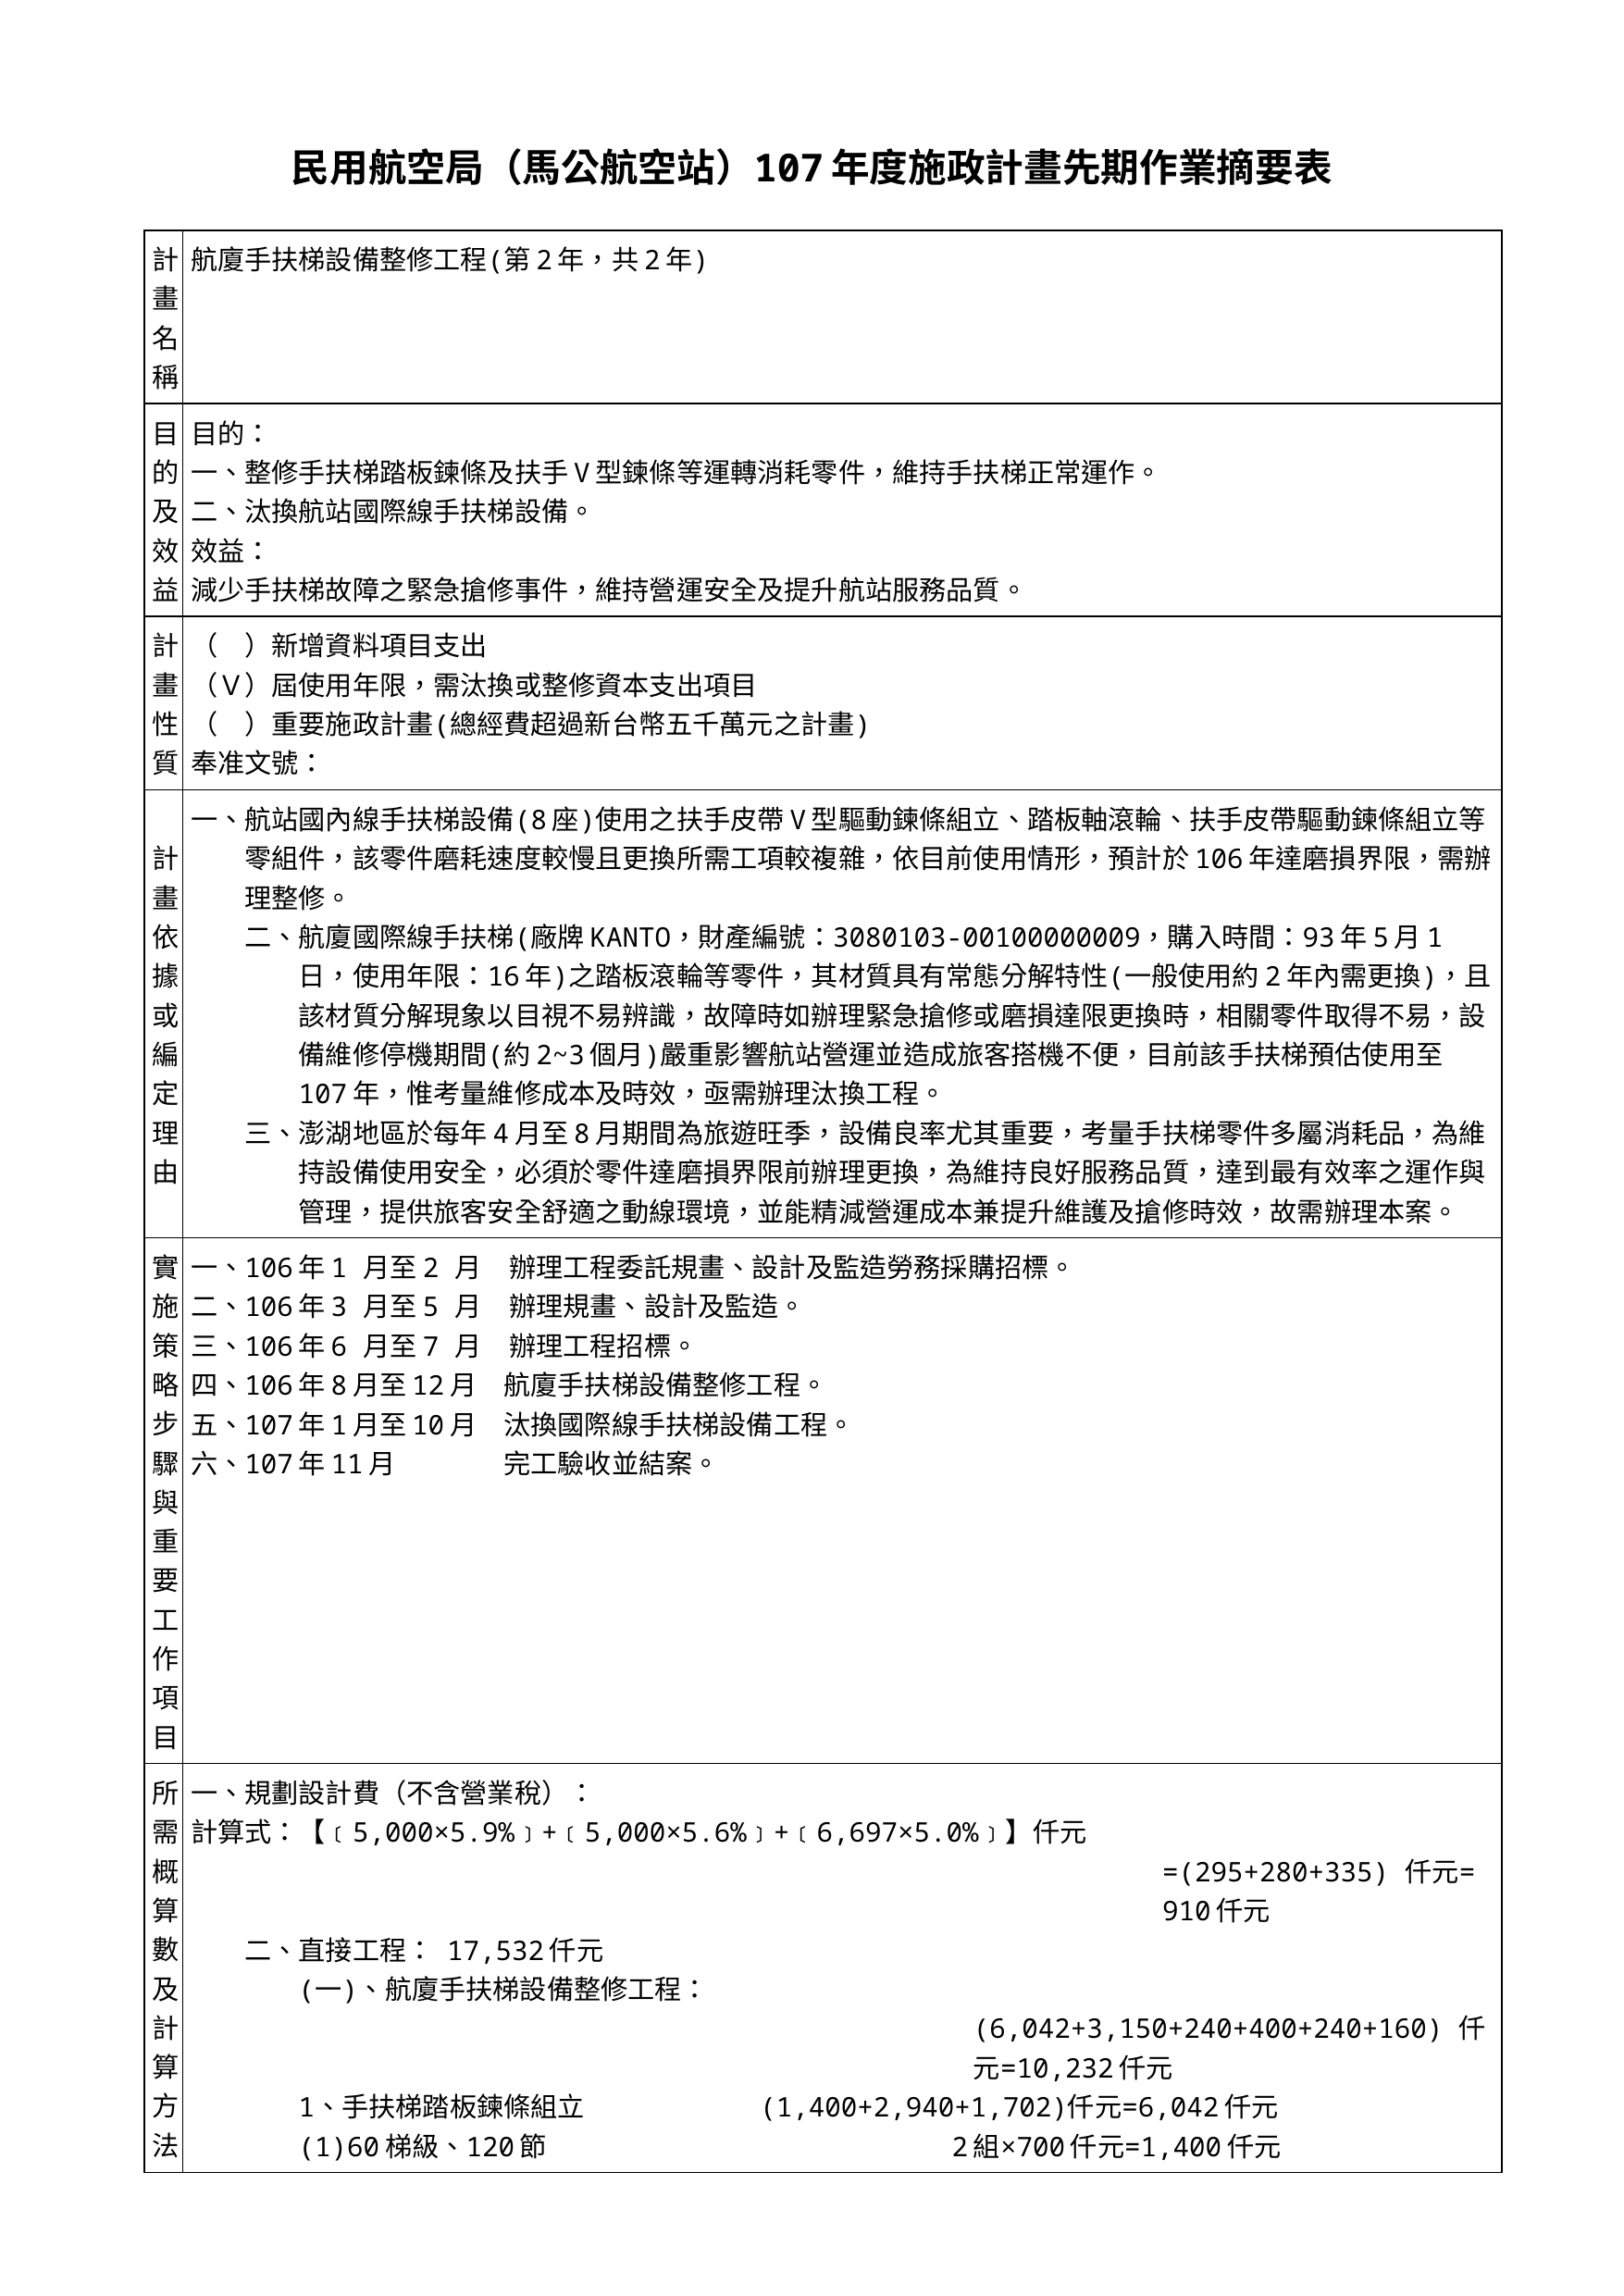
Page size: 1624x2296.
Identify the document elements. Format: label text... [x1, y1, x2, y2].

table_header 航廈手扶梯設備整修工程(第2年，共2年) [183, 231, 1501, 403]
table_cell 計畫性質 [145, 617, 182, 789]
table_cell 目的： 一、整修手扶梯踏板鍊條及扶手V型鍊條等運轉消耗零件，維持手扶梯正常運作。 二、汰換航站國際線手扶梯設備。 效益： 減少手扶梯故障之緊急搶修事件，維持營運安全及提升航站服務品質。 [183, 404, 1501, 615]
table_cell 目的及效益 [145, 404, 182, 615]
table_header 計畫名稱 [145, 231, 182, 403]
table_cell 實施策略步驟 與 重要工作項目 [145, 1238, 182, 1763]
table_cell 計畫依據 或 編定理由 [145, 790, 182, 1237]
table_cell （ ）新增資料項目支出 （Ｖ）屆使用年限，需汰換或整修資本支出項目 （ ）重要施政計畫(總經費超過新台幣五千萬元之計畫) 奉准文號： [183, 617, 1501, 789]
table_cell 所需概算數 及 計算方法 [145, 1764, 182, 2172]
table_cell 一、規劃設計費（不含營業稅）： 計算式：【﹝5,000×5.9%﹞+﹝5,000×5.6%﹞+﹝6,697×5.0%﹞】仟元 =(295+280+335) 仟元= 910仟元 二、直接工程： 17,532仟元 (一)、航廈手扶梯設備整修工程： (6,042+3,150+240+400+240+160) 仟元=10,232仟元 1、手扶梯踏板鍊條組立 (1,400+2,940+1,702)仟元=6,042仟元 (1)60梯級、120節 2組×700仟元=1,400仟元 (2)63梯級、126節 4組×735仟元=2,940仟元 (3)73梯級、146節 2組×851仟元=1,702仟元 2、踏板軸滾輪 1,050只×3仟元=3,150仟元 3、主軸驅動鍊條 8組×30仟元=240仟元 4、扶手皮帶驅動鍊條組立 8組×50仟元=400仟元 5、扶手皮帶V型驅動鍊條組立 8組×30仟元=240仟元 6、手扶梯踏板清洗 8式×20仟元=160仟元 (二)、汰換國際線手扶梯設備工程 ： (4,210+125) 仟元=4,335仟元 1、手扶梯設備 1座×(3,470+100+500+100+40)仟元=4,210仟元 (1)自動手扶梯 1部×3,470仟元=3,470仟元 (2)手扶梯兩側不銹鋼板包飾 1組×100仟元=100仟元 (3)無柱式自動停止裝置 1組×500仟元=500仟元 (4)護裙板防捲毛刷 1組×100仟元=100仟元 (5)運轉方向指示裝置 1組×40仟元=40仟元 2、汰換手扶梯設備施工環境修復工程 1式×(25+70+30)仟元=125仟元 (1)登機門前花崗石地板修復 5m2×5仟元=25仟元 (2)登機門及周圍牆面修復 1式×70仟元=70仟元 (3)天板輕鋼架修復 1式×30仟元=30仟元 (三)、假設工程費 (含工程告示牌、施工安全圍籬、室內旅客動線引導指示及零星工料等項目) 1式×250仟元=250仟元 (四)、拆卸、安裝、試車及運費 1式×(120+160+30+130+40+35)仟元=515仟元 1、航廈手扶梯設備整修工資 8座×15仟元=120仟元 2、國際線舊有手扶梯設備拆除(含登機門、門前地板及周圍牆面拆除) 1座×160仟元=160 仟元 3、場內吊運 1式×30仟元=30仟元 4、新手扶梯設備機組安裝 1座×130仟元=130 仟元 5、機組安裝之各項檢測及完工試車 1式×40仟元=40 仟元 6、運費 1式×35 仟元=35 仟元 (五)、(一)至(四)工程款項合計： (10,232+4,335+250+515)仟元=15,332仟元 (六)、勞工安全衛生管理費 0.3% (工程款項15,332仟元)×0.3% = 46仟元 (七)、工程品質管理費0.6% (工程款項15,332仟元)×0.6% = 92仟元 (八)、廠商利潤及管理費8％ (工程款項15,332仟元)×8%=1,227仟元 (九)、營業稅5% {(五)至(八)合計16,697仟元}×5%=835仟元 三、間接工程： (53+325+711)仟元=1,089仟元 (一)、工程保險費 0.3% （直接工程費17,532仟元）×0.3%=53仟元 (二)、工程管理費(不含營業稅)：{(5,000×3.0%)+(11,697×1.5%) }仟元= 325仟元 (三)、監造費(不含營業稅)： {﹝5,000×4.6%﹞+﹝5,000×4.4%﹞+﹝6,697×3.9%﹞}仟元=711仟元 四、總經費： 19,531仟元 五、年度編列經費： 1、106年於完成細部規劃設計及招標文件並通過審核後支付規劃設計費60%，計546仟元整。 2、107年工程驗收完成後支付18,985仟元整。 [183, 1764, 1501, 2172]
table_cell 一、106年1 月至2 月 辦理工程委託規畫、設計及監造勞務採購招標。 二、106年3 月至5 月 辦理規畫、設計及監造。 三、106年6 月至7 月 辦理工程招標。 四、106年8月至12月 航廈手扶梯設備整修工程。 五、107年1月至10月 汰換國際線手扶梯設備工程。 六、107年11月 完工驗收並結案。 [183, 1238, 1501, 1763]
text 民用航空局（馬公航空站）107年度施政計畫先期作業摘要表 [137, 137, 1486, 192]
table_cell 一、航站國內線手扶梯設備(8座)使用之扶手皮帶V型驅動鍊條組立、踏板軸滾輪、扶手皮帶驅動鍊條組立等零組件，該零件磨耗速度較慢且更換所需工項較複雜，依目前使用情形，預計於106年達磨損界限，需辦理整修。 二、航廈國際線手扶梯(廠牌KANTO，財產編號：3080103-00100000009，購入時間：93年5月1日，使用年限：16年)之踏板滾輪等零件，其材質具有常態分解特性(一般使用約2年內需更換)，且該材質分解現象以目視不易辨識，故障時如辦理緊急搶修或磨損達限更換時，相關零件取得不易，設備維修停機期間(約2~3個月)嚴重影響航站營運並造成旅客搭機不便，目前該手扶梯預估使用至107年，惟考量維修成本及時效，亟需辦理汰換工程。 三、澎湖地區於每年4月至8月期間為旅遊旺季，設備良率尤其重要，考量手扶梯零件多屬消耗品，為維持設備使用安全，必須於零件達磨損界限前辦理更換，為維持良好服務品質，達到最有效率之運作與管理，提供旅客安全舒適之動線環境，並能精減營運成本兼提升維護及搶修時效，故需辦理本案。 [183, 790, 1501, 1237]
